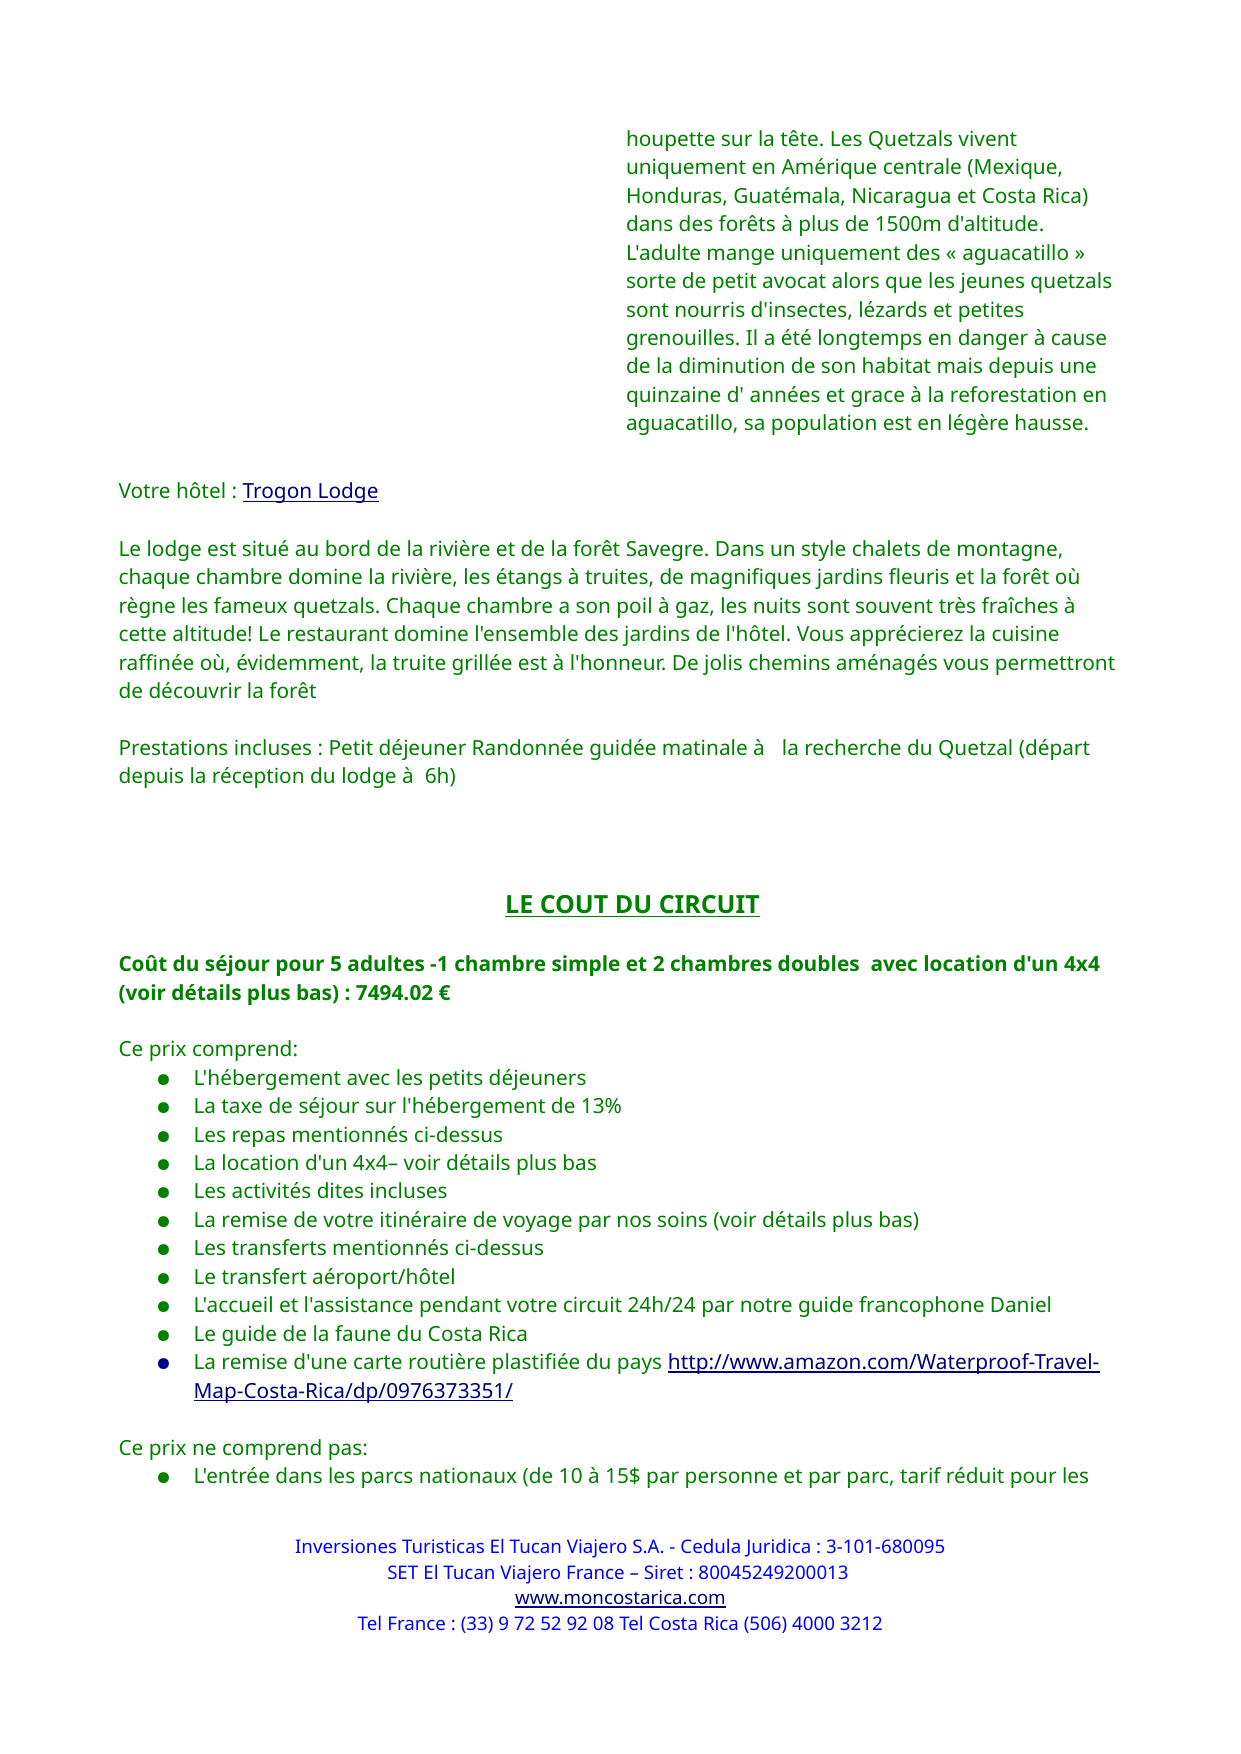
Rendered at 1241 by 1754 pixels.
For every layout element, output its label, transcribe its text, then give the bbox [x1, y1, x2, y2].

list La remise d'une carte routière plastifiée du pays http://www.amazon.com/Waterproof-Travel-Map-Costa-Rica/dp/0976373351/ [156, 1347, 1122, 1404]
list Les repas mentionnés ci-dessus [156, 1120, 1122, 1148]
list La location d'un 4x4– voir détails plus bas [156, 1148, 1122, 1177]
text Ce prix ne comprend pas: [118, 1433, 1122, 1461]
list Les transferts mentionnés ci-dessus [156, 1233, 1122, 1262]
table_header houpette sur la tête. Les Quetzals vivent uniquement en Amérique centrale (Mexique, Honduras, Guatémala, Nicaragua et Costa Rica) dans des forêts à plus de 1500m d'altitude. L'adulte mange uniquement des « aguacatillo » sorte de petit avocat alors que les jeunes quetzals sont nourris d'insectes, lézards et petites grenouilles. Il a été longtemps en danger à cause de la diminution de son habitat mais depuis une quinzaine d' années et grace à la reforestation en aguacatillo, sa population est en légère hausse. [620, 118, 1122, 443]
text LE COUT DU CIRCUIT [118, 887, 1146, 921]
text Ce prix comprend: [118, 1034, 1122, 1063]
list Le guide de la faune du Costa Rica [156, 1319, 1122, 1347]
list La remise de votre itinéraire de voyage par nos soins (voir détails plus bas) [156, 1205, 1122, 1233]
list L'hébergement avec les petits déjeuners [156, 1063, 1122, 1091]
text Coût du séjour pour 5 adultes -1 chambre simple et 2 chambres doubles avec location d'un 4x4 (voir détails plus bas) : 7494.02 € [118, 949, 1122, 1006]
text Prestations incluses : Petit déjeuner Randonnée guidée matinale à la recherche du Quetzal (départ depuis la réception du lodge à 6h) [118, 733, 1122, 790]
list L'accueil et l'assistance pendant votre circuit 24h/24 par notre guide francophone Daniel [156, 1290, 1122, 1319]
text Votre hôtel : Trogon Lodge [118, 477, 1122, 505]
list Les activités dites incluses [156, 1177, 1122, 1205]
list Le transfert aéroport/hôtel [156, 1262, 1122, 1290]
list L'entrée dans les parcs nationaux (de 10 à 15$ par personne et par parc, tarif réduit pour les [156, 1461, 1122, 1489]
table_header [118, 118, 620, 443]
list La taxe de séjour sur l'hébergement de 13% [156, 1091, 1122, 1120]
text Le lodge est situé au bord de la rivière et de la forêt Savegre. Dans un style chalets de montagne, chaque chambre domine la rivière, les étangs à truites, de magnifiques jardins fleuris et la forêt où règne les fameux quetzals. Chaque chambre a son poil à gaz, les nuits sont souvent très fraîches à cette altitude! Le restaurant domine l'ensemble des jardins de l'hôtel. Vous apprécierez la cuisine raffinée où, évidemment, la truite grillée est à l'honneur. De jolis chemins aménagés vous permettront de découvrir la forêt [118, 534, 1122, 704]
